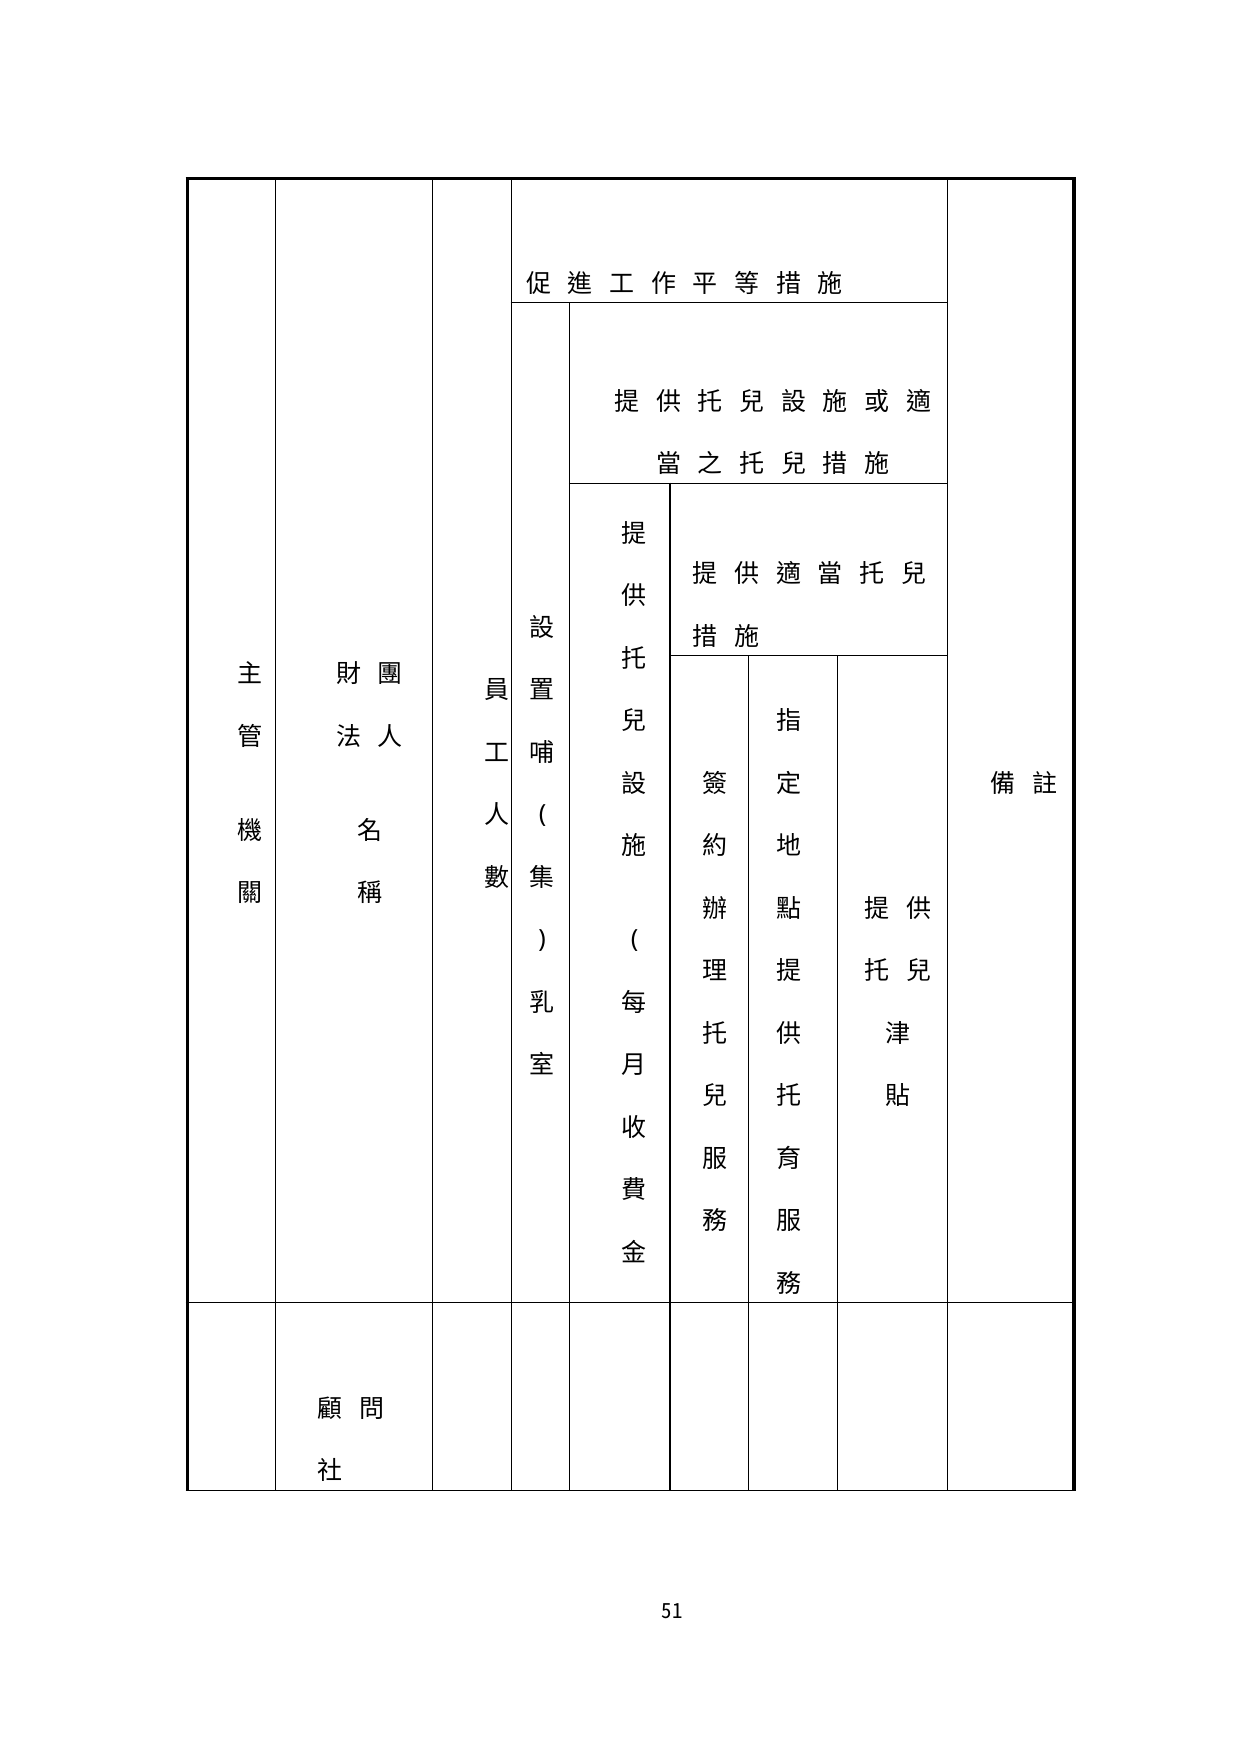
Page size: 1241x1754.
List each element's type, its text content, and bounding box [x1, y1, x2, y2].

table_header 員工人數 [433, 180, 511, 1302]
table_cell 提供托兒設施 (每月收費金額) [570, 484, 669, 1302]
table_cell 提供托兒設施或適當之托兒措施 [570, 303, 947, 482]
table_cell [512, 1303, 569, 1490]
table_cell [948, 1303, 1072, 1490]
table_cell 設置哺(集)乳室 [512, 303, 569, 1302]
table_cell 提供適當托兒措施 [671, 484, 947, 655]
table_cell [749, 1303, 837, 1490]
table_cell 簽約辦理托兒服務 [671, 656, 748, 1302]
table_header 備註 [948, 180, 1072, 1302]
table_cell 提供托兒 津 貼 [838, 656, 947, 1302]
table_header 財團法人 名 稱 [276, 180, 432, 1302]
table_header 主管 機關 [189, 180, 275, 1302]
table_cell [433, 1303, 511, 1490]
table_cell 指定地點提供托育服務 [749, 656, 837, 1302]
table_cell [671, 1303, 748, 1490]
table_cell [838, 1303, 947, 1490]
table_cell [570, 1303, 669, 1490]
table_header 促進工作平等措施 [512, 180, 947, 302]
table_cell [189, 1303, 275, 1490]
table_cell 顧問社 [276, 1303, 432, 1490]
